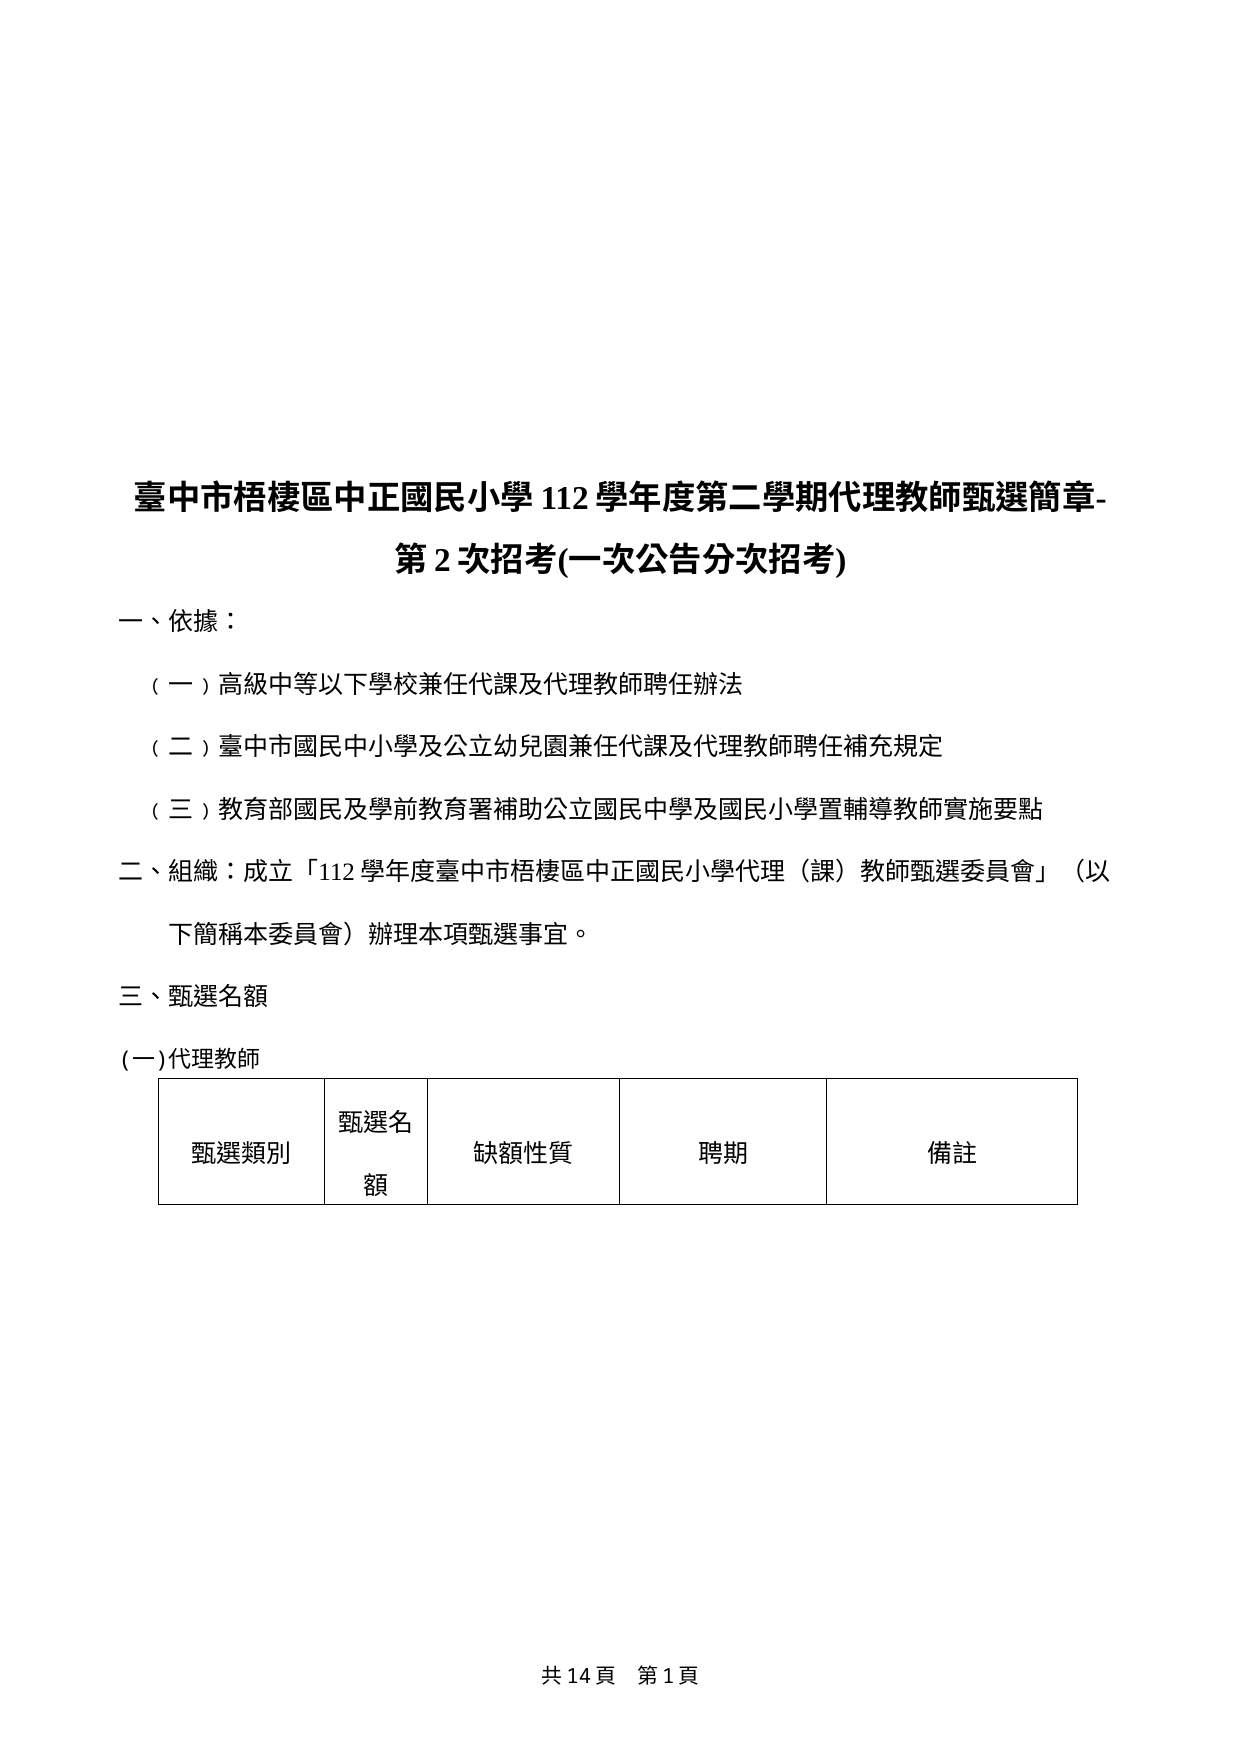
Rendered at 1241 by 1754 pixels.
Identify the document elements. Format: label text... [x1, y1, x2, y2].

text 臺中市梧棲區中正國民小學112學年度第二學期代理教師甄選簡章- [118, 453, 1122, 516]
text 一、依據： [118, 578, 1122, 641]
table_header 甄選類別 [159, 1079, 324, 1204]
text ﹙三﹚教育部國民及學前教育署補助公立國民中學及國民小學置輔導教師實施要點 [143, 766, 1122, 828]
table_header 缺額性質 [428, 1079, 619, 1204]
text ﹙二﹚臺中市國民中小學及公立幼兒園兼任代課及代理教師聘任補充規定 [143, 703, 1122, 766]
table_header 甄選名額 [325, 1079, 427, 1204]
text ﹙一﹚高級中等以下學校兼任代課及代理教師聘任辦法 [143, 641, 1122, 703]
text 二、組織：成立「112學年度臺中市梧棲區中正國民小學代理（課）教師甄選委員會」（以下簡稱本委員會）辦理本項甄選事宜。 [118, 828, 1122, 953]
text 三、甄選名額 [118, 953, 1122, 1016]
text (一)代理教師 [118, 1016, 1122, 1078]
table_header 聘期 [620, 1079, 826, 1204]
table_header 備註 [827, 1079, 1077, 1204]
text 第2次招考(一次公告分次招考) [118, 516, 1122, 578]
